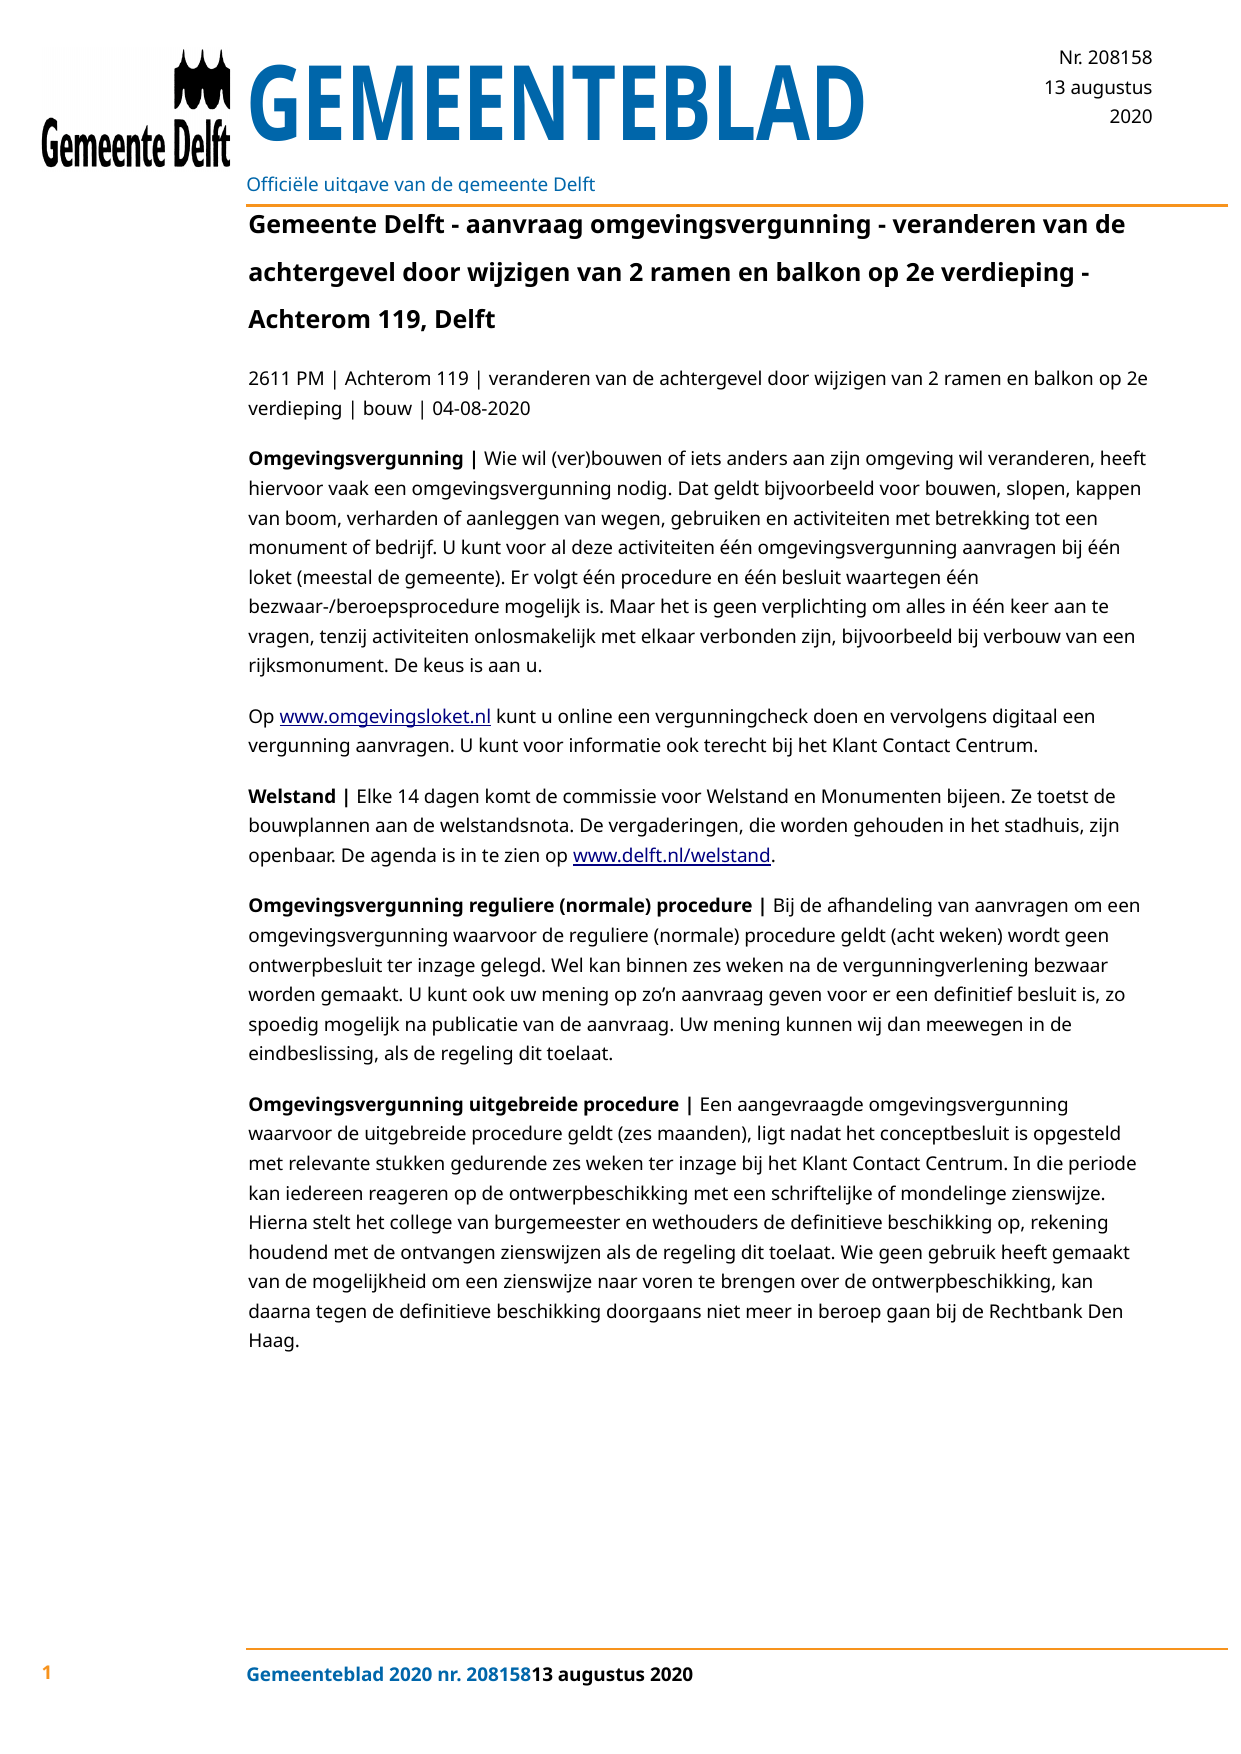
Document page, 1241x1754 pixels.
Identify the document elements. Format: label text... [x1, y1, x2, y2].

text Omgevingsvergunning uitgebreide procedure | Een aangevraagde omgevingsvergunning waarvoor de uitgebreide procedure geldt (zes maanden), ligt nadat het conceptbesluit is opgesteld met relevante stukken gedurende zes weken ter inzage bij het Klant Contact Centrum. In die periode kan iedereen reageren op de ontwerpbeschikking met een schriftelijke of mondelinge zienswijze. Hierna stelt het college van burgemeester en wethouders de definitieve beschikking op, rekening houdend met de ontvangen zienswijzen als de regeling dit toelaat. Wie geen gebruik heeft gemaakt van de mogelijkheid om een zienswijze naar voren te brengen over de ontwerpbeschikking, kan daarna tegen de definitieve beschikking doorgaans niet meer in beroep gaan bij de Rechtbank Den Haag. [248, 1091, 1152, 1353]
text Welstand | Elke 14 dagen komt de commissie voor Welstand en Monumenten bijeen. Ze toetst de bouwplannen aan de welstandsnota. De vergaderingen, die worden gehouden in het stadhuis, zijn openbaar. De agenda is in te zien op www.delft.nl/welstand. [248, 783, 1152, 868]
text Omgevingsvergunning | Wie wil (ver)bouwen of iets anders aan zijn omgeving wil veranderen, heeft hiervoor vaak een omgevingsvergunning nodig. Dat geldt bijvoorbeeld voor bouwen, slopen, kappen van boom, verharden of aanleggen van wegen, gebruiken en activiteiten met betrekking tot een monument of bedrijf. U kunt voor al deze activiteiten één omgevingsvergunning aanvragen bij één loket (meestal de gemeente). Er volgt één procedure en één besluit waartegen één bezwaar-/beroepsprocedure mogelijk is. Maar het is geen verplichting om alles in één keer aan te vragen, tenzij activiteiten onlosmakelijk met elkaar verbonden zijn, bijvoorbeeld bij verbouw van een rijksmonument. De keus is aan u. [248, 446, 1152, 678]
picture [41, 47, 231, 172]
text 2611 PM | Achterom 119 | veranderen van de achtergevel door wijzigen van 2 ramen en balkon op 2e verdieping | bouw | 04-08-2020 [248, 366, 1152, 421]
text Gemeente Delft - aanvraag omgevingsvergunning - veranderen van de achtergevel door wijzigen van 2 ramen en balkon op 2e verdieping - Achterom 119, Delft [248, 207, 1152, 336]
text Omgevingsvergunning reguliere (normale) procedure | Bij de afhandeling van aanvragen om een omgevingsvergunning waarvoor de reguliere (normale) procedure geldt (acht weken) wordt geen ontwerpbesluit ter inzage gelegd. Wel kan binnen zes weken na de vergunningverlening bezwaar worden gemaakt. U kunt ook uw mening op zo’n aanvraag geven voor er een definitief besluit is, zo spoedig mogelijk na publicatie van de aanvraag. Uw mening kunnen wij dan meewegen in de eindbeslissing, als de regeling dit toelaat. [248, 893, 1152, 1066]
text Op www.omgevingsloket.nl kunt u online een vergunningcheck doen en vervolgens digitaal een vergunning aanvragen. U kunt voor informatie ook terecht bij het Klant Contact Centrum. [248, 703, 1152, 758]
